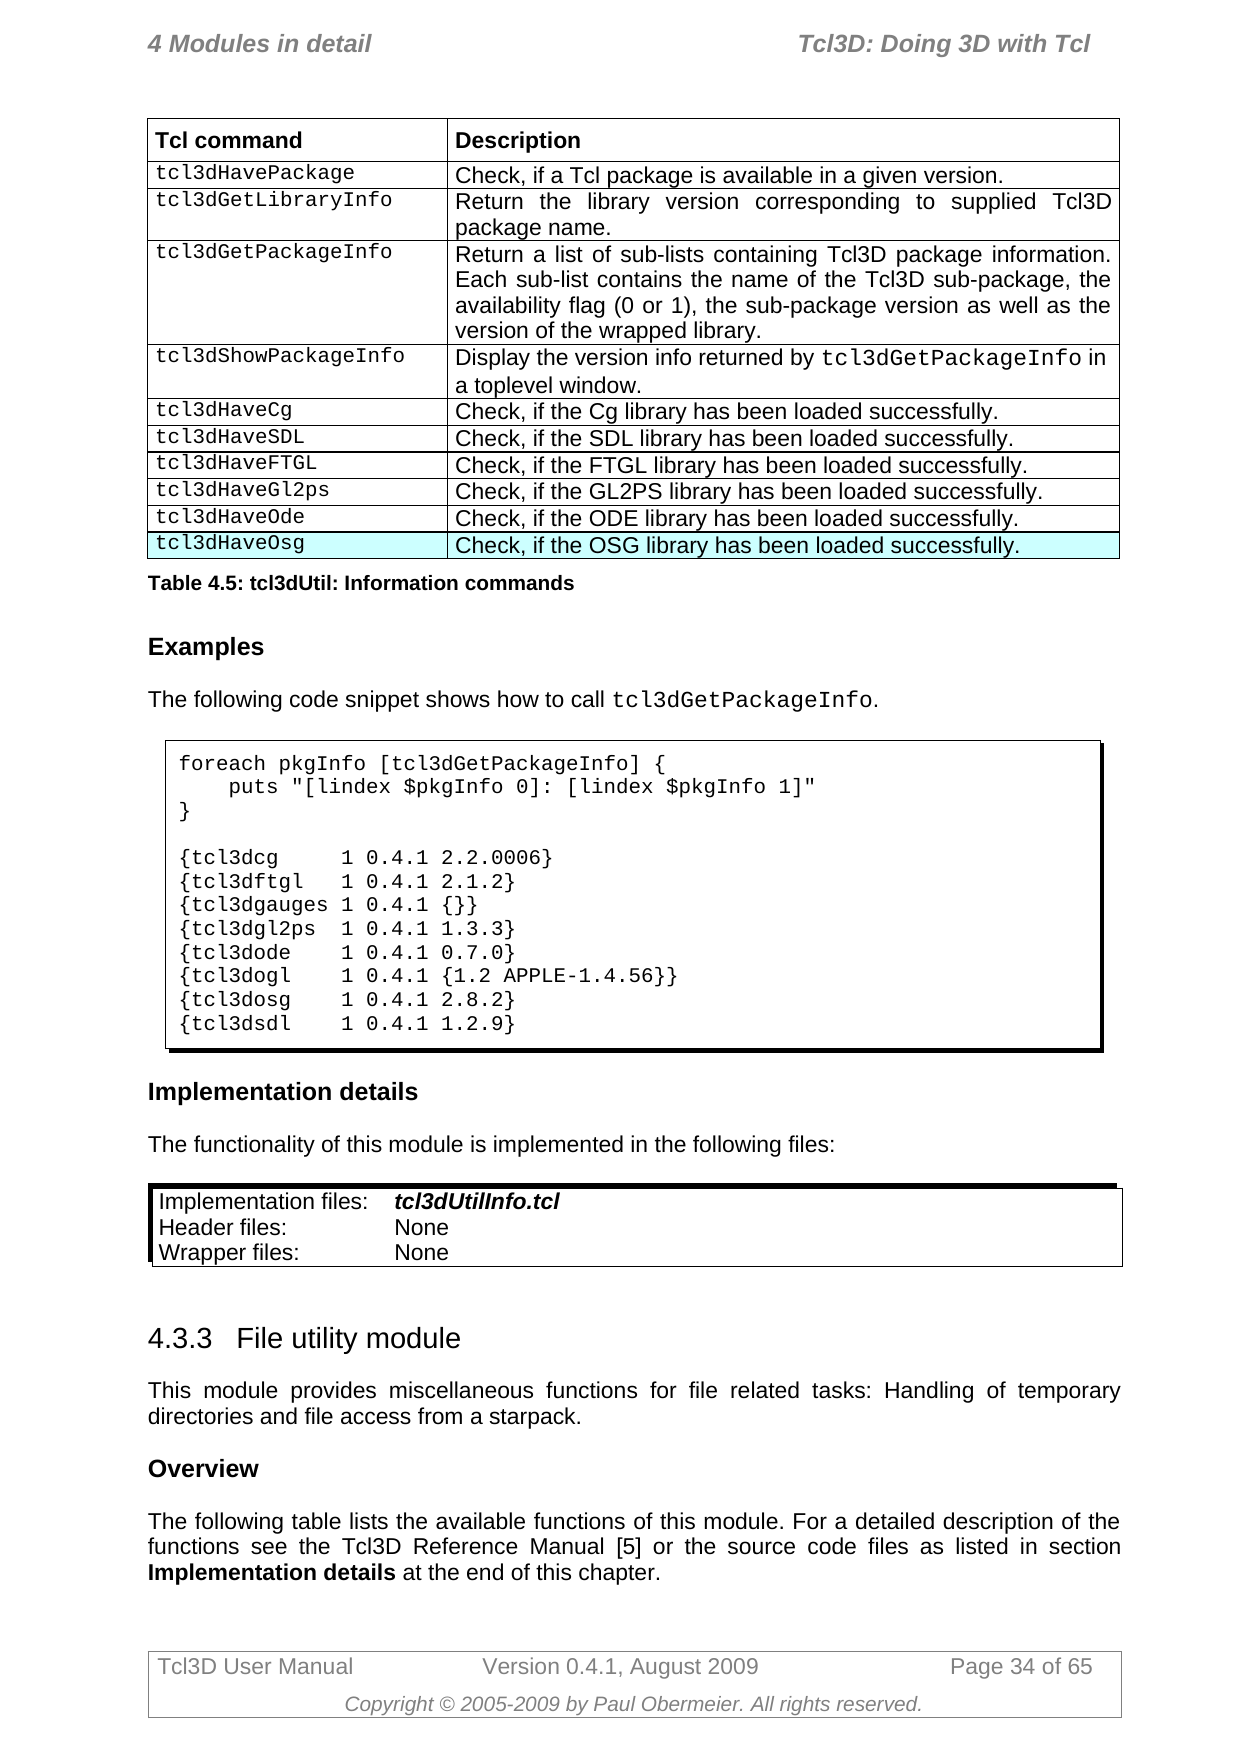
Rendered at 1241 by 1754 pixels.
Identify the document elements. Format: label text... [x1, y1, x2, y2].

table_cell Check, if the Cg library has been loaded successfully. [448, 399, 1119, 425]
table_cell tcl3dGetLibraryInfo [148, 189, 447, 240]
table_cell None [388, 1214, 1122, 1240]
table_cell Display the version info returned by tcl3dGetPackageInfo in a toplevel window. [448, 345, 1119, 398]
table_cell Check, if the FTGL library has been loaded successfully. [448, 453, 1119, 478]
text The following code snippet shows how to call tcl3dGetPackageInfo. [148, 686, 1122, 714]
table_cell Return the library version corresponding to supplied Tcl3D package name. [448, 189, 1119, 240]
text {tcl3dosg 1 0.4.1 2.8.2} [166, 976, 1100, 1000]
table_cell Check, if the OSG library has been loaded successfully. [448, 533, 1119, 558]
table_cell tcl3dHaveOde [148, 506, 447, 531]
table_header tcl3dUtilInfo.tcl [388, 1189, 1122, 1214]
table_header Description [448, 119, 1119, 161]
text Table 4.5: tcl3dUtil: Information commands [148, 572, 1122, 595]
table_cell tcl3dHavePackage [148, 162, 447, 188]
text Examples [148, 633, 1122, 661]
table_header Implementation files: [153, 1189, 388, 1214]
text {tcl3dgauges 1 0.4.1 {}} [166, 882, 1100, 905]
text {tcl3dftgl 1 0.4.1 2.1.2} [166, 858, 1100, 882]
text Implementation details [148, 1078, 1122, 1106]
text {tcl3dode 1 0.4.1 0.7.0} [166, 929, 1100, 952]
table_cell tcl3dGetPackageInfo [148, 241, 447, 344]
text The functionality of this module is implemented in the following files: [148, 1132, 1122, 1157]
text puts "[lindex $pkgInfo 0]: [lindex $pkgInfo 1]" [166, 763, 1100, 787]
table_cell tcl3dHaveSDL [148, 426, 447, 451]
text {tcl3dgl2ps 1 0.4.1 1.3.3} [166, 905, 1100, 929]
text {tcl3dcg 1 0.4.1 2.2.0006} [166, 834, 1100, 858]
table_cell tcl3dHaveGl2ps [148, 479, 447, 505]
table_cell tcl3dShowPackageInfo [148, 345, 447, 398]
text } [166, 787, 1100, 823]
table_cell tcl3dHaveFTGL [148, 453, 447, 478]
subtitle File utility module [148, 1322, 1057, 1354]
text This module provides miscellaneous functions for file related tasks: Handling of temporary directories and file access from a starpack. [148, 1378, 1122, 1429]
table_cell Check, if a Tcl package is available in a given version. [448, 162, 1119, 188]
table_cell Wrapper files: [153, 1240, 388, 1266]
text {tcl3dsdl 1 0.4.1 1.2.9} [166, 1000, 1100, 1048]
table_cell tcl3dHaveOsg [148, 533, 447, 558]
text Overview [148, 1455, 1122, 1483]
table_cell Check, if the SDL library has been loaded successfully. [448, 426, 1119, 451]
table_cell Check, if the GL2PS library has been loaded successfully. [448, 479, 1119, 505]
table_cell Return a list of sub-lists containing Tcl3D package information. Each sub-list contains the name of the Tcl3D sub-package, the availability flag (0 or 1), the sub-package version as well as the version of the wrapped library. [448, 241, 1119, 344]
table_cell Header files: [153, 1214, 388, 1240]
table_cell None [388, 1240, 1122, 1266]
table_cell tcl3dHaveCg [148, 399, 447, 425]
table_header Tcl command [148, 119, 447, 161]
table_cell Check, if the ODE library has been loaded successfully. [448, 506, 1119, 531]
text The following table lists the available functions of this module. For a detailed description of the functions see the Tcl3D Reference Manual [5] or the source code files as listed in section Implementation details at the end of this chapter. [148, 1508, 1122, 1585]
text foreach pkgInfo [tcl3dGetPackageInfo] { [166, 741, 1100, 763]
text {tcl3dogl 1 0.4.1 {1.2 APPLE-1.4.56}} [166, 952, 1100, 976]
